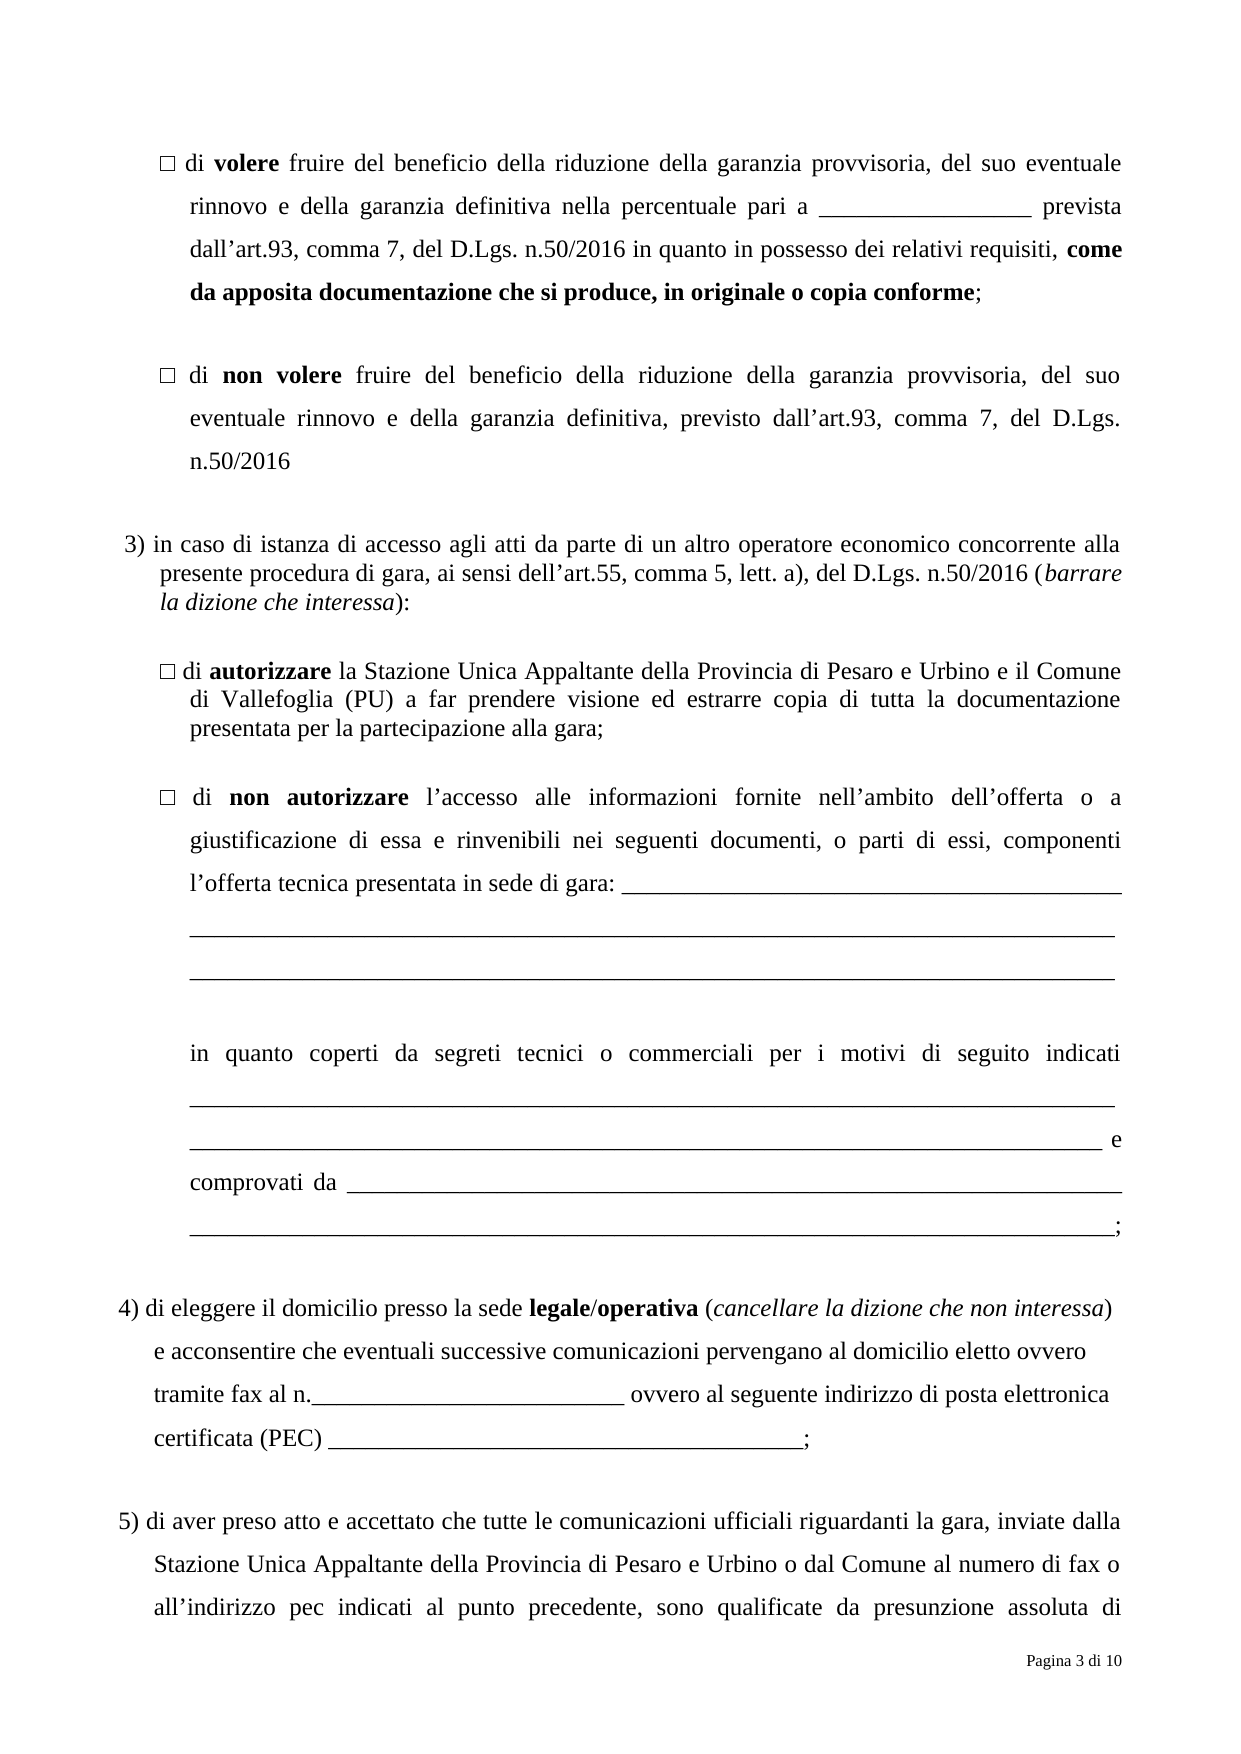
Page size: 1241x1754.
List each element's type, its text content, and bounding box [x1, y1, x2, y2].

text 5) di aver preso atto e accettato che tutte le comunicazioni ufficiali riguardanti la gara, inviate dalla Stazione Unica Appaltante della Provincia di Pesaro e Urbino o dal Comune al numero di fax o all’indirizzo pec indicati al punto precedente, sono qualificate da presunzione assoluta di [118, 1506, 1122, 1621]
text 4) di eleggere il domicilio presso la sede legale/operativa (cancellare la dizione che non interessa) e acconsentire che eventuali successive comunicazioni pervengano al domicilio eletto ovvero tramite fax al n._________________________ ovvero al seguente indirizzo di posta elettronica certificata (PEC) ______________________________________; [118, 1293, 1122, 1451]
text □ di volere fruire del beneficio della riduzione della garanzia provvisoria, del suo eventuale rinnovo e della garanzia definitiva nella percentuale pari a _________________ prevista dall’art.93, comma 7, del D.Lgs. n.50/2016 in quanto in possesso dei relativi requisiti, come da apposita documentazione che si produce, in originale o copia conforme; [160, 148, 1122, 306]
text □ di autorizzare la Stazione Unica Appaltante della Provincia di Pesaro e Urbino e il Comune di Vallefoglia (PU) a far prendere visione ed estrarre copia di tutta la documentazione presentata per la partecipazione alla gara; [160, 656, 1122, 742]
text □ di non volere fruire del beneficio della riduzione della garanzia provvisoria, del suo eventuale rinnovo e della garanzia definitiva, previsto dall’art.93, comma 7, del D.Lgs. n.50/2016 [160, 360, 1122, 475]
text 3) in caso di istanza di accesso agli atti da parte di un altro operatore economico concorrente alla presente procedura di gara, ai sensi dell’art.55, comma 5, lett. a), del D.Lgs. n.50/2016 (barrare la dizione che interessa): [124, 529, 1122, 616]
text in quanto coperti da segreti tecnici o commerciali per i motivi di seguito indicati ___________________________________________________________________________________________________________________________________________________ e comprovati da ______________________________________________________________ __________________________________________________________________________; [189, 1038, 1122, 1239]
text □ di non autorizzare l’accesso alle informazioni fornite nell’ambito dell’offerta o a giustificazione di essa e rinvenibili nei seguenti documenti, o parti di essi, componenti l’offerta tecnica presentata in sede di gara: ________________________________________ ____________________________________________________________________________________________________________________________________________________ [160, 782, 1122, 983]
